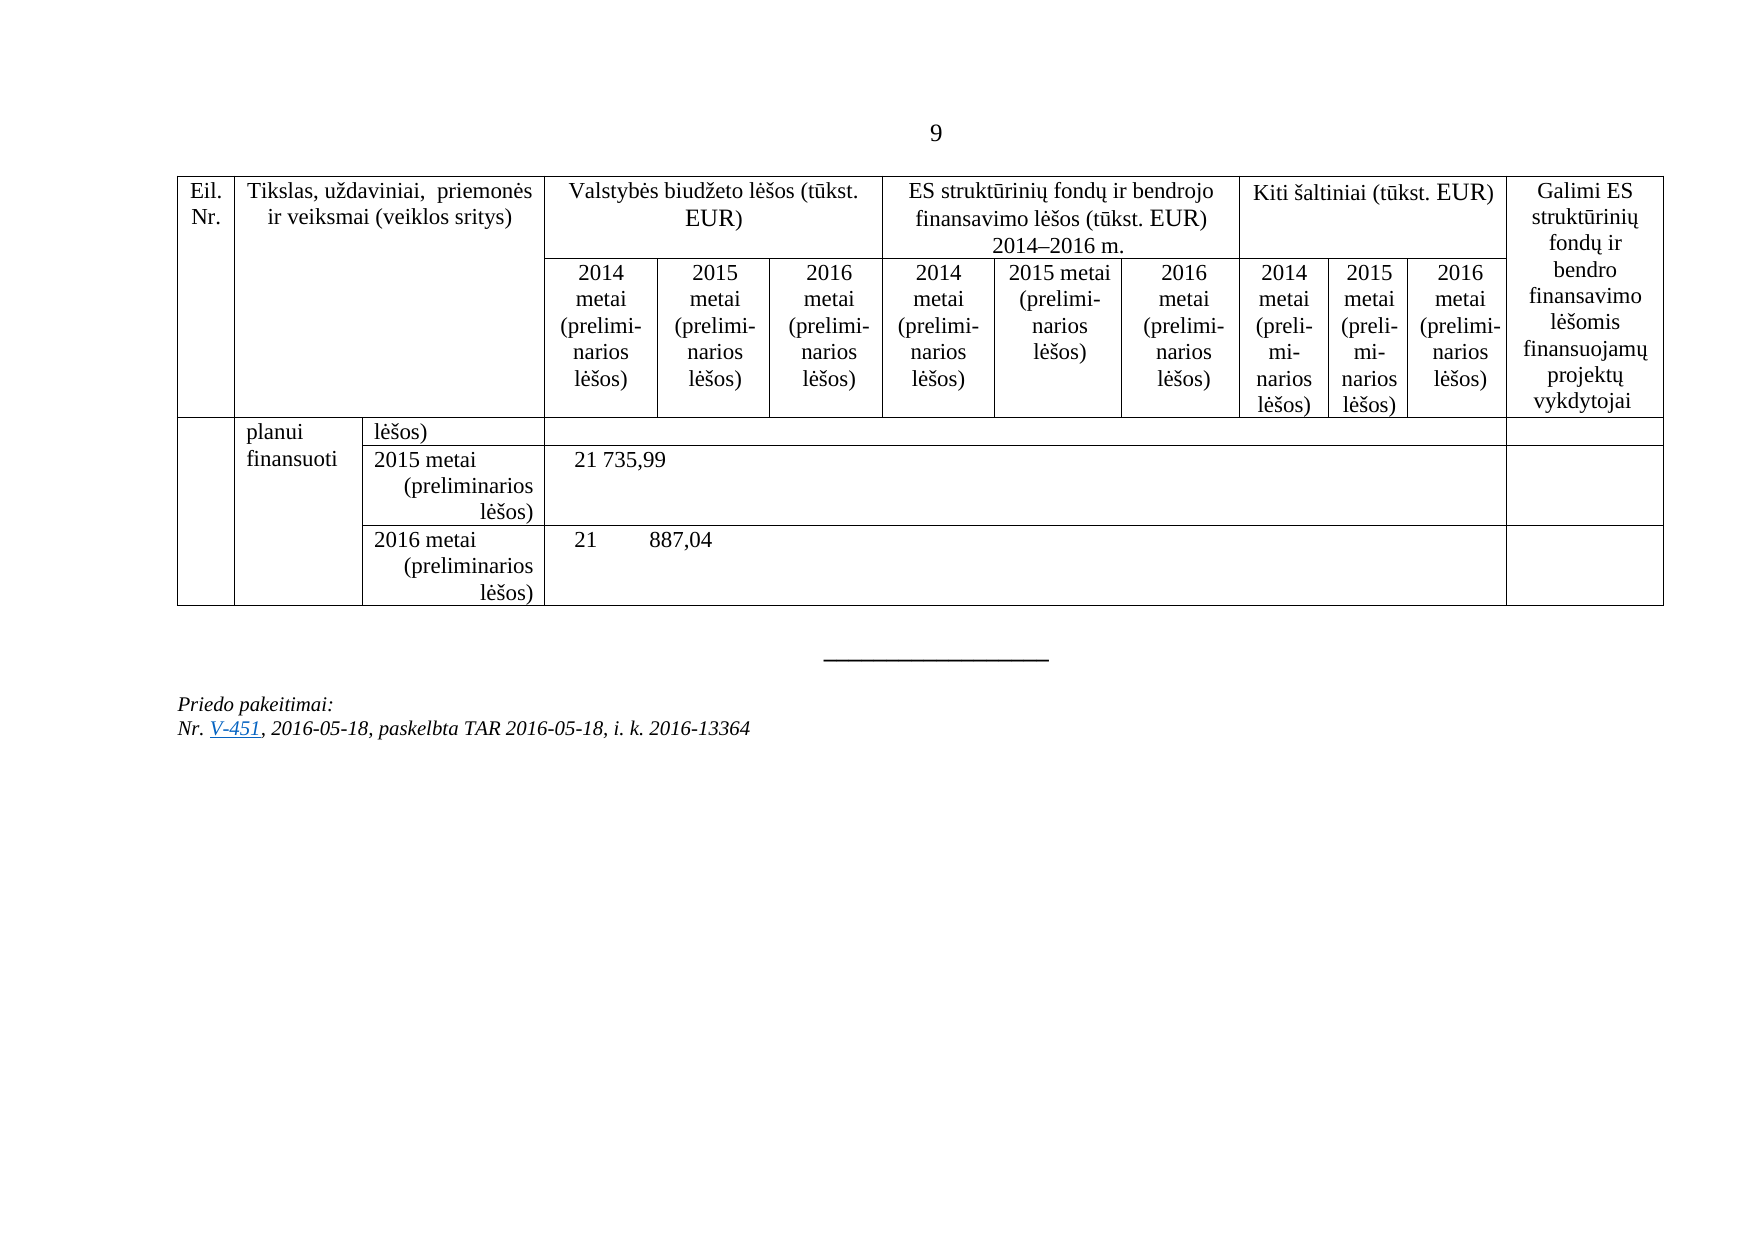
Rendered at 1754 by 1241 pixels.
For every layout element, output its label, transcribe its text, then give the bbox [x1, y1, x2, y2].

table_cell 2015 metai (preliminarios lėšos) [363, 446, 544, 525]
text __________________ [177, 635, 1695, 663]
table_header Eil. Nr. [178, 177, 234, 417]
table_cell 2016 metai (preliminarios lėšos) [363, 526, 544, 605]
text Nr. V-451, 2016-05-18, paskelbta TAR 2016-05-18, i. k. 2016-13364 [177, 716, 1695, 740]
table_cell [545, 418, 1506, 445]
table_header Tikslas, uždaviniai, priemonės ir veiksmai (veiklos sritys) [235, 177, 544, 417]
table_cell [1507, 526, 1663, 605]
table_cell [178, 418, 234, 605]
table_cell 21 887,04 [545, 526, 1506, 605]
table_cell 2014 metai (preli-mi-narios lėšos) [1240, 259, 1328, 417]
text Priedo pakeitimai: [177, 692, 1695, 716]
table_cell 2016 metai (prelimi-narios lėšos) [1122, 259, 1239, 417]
table_cell planui finansuoti [235, 418, 362, 605]
table_header Valstybės biudžeto lėšos (tūkst. EUR) [545, 177, 882, 258]
table_cell 2014 metai (prelimi-narios lėšos) [883, 259, 994, 417]
table_cell 2015 metai (preli-mi-narios lėšos) [1329, 259, 1407, 417]
table_cell 21 735,99 [545, 446, 1506, 525]
table_header ES struktūrinių fondų ir bendrojo finansavimo lėšos (tūkst. EUR) 2014–2016 m. [883, 177, 1239, 258]
table_cell 2014 metai (prelimi-narios lėšos) [545, 259, 657, 417]
table_cell [1507, 418, 1663, 445]
table_cell 2016 metai (prelimi-narios lėšos) [1408, 259, 1506, 417]
table_cell 2016 metai (prelimi-narios lėšos) [770, 259, 882, 417]
table_header Kiti šaltiniai (tūkst. EUR) [1240, 177, 1506, 258]
table_cell 2015 metai (prelimi-narios lėšos) [995, 259, 1121, 417]
table_cell [1507, 446, 1663, 525]
table_header Galimi ES struktūrinių fondų ir bendro finansavimo lėšomis finansuojamų projektų vykdytojai [1507, 177, 1663, 417]
table_cell 2015 metai (prelimi-narios lėšos) [658, 259, 769, 417]
table_cell lėšos) [363, 418, 544, 445]
